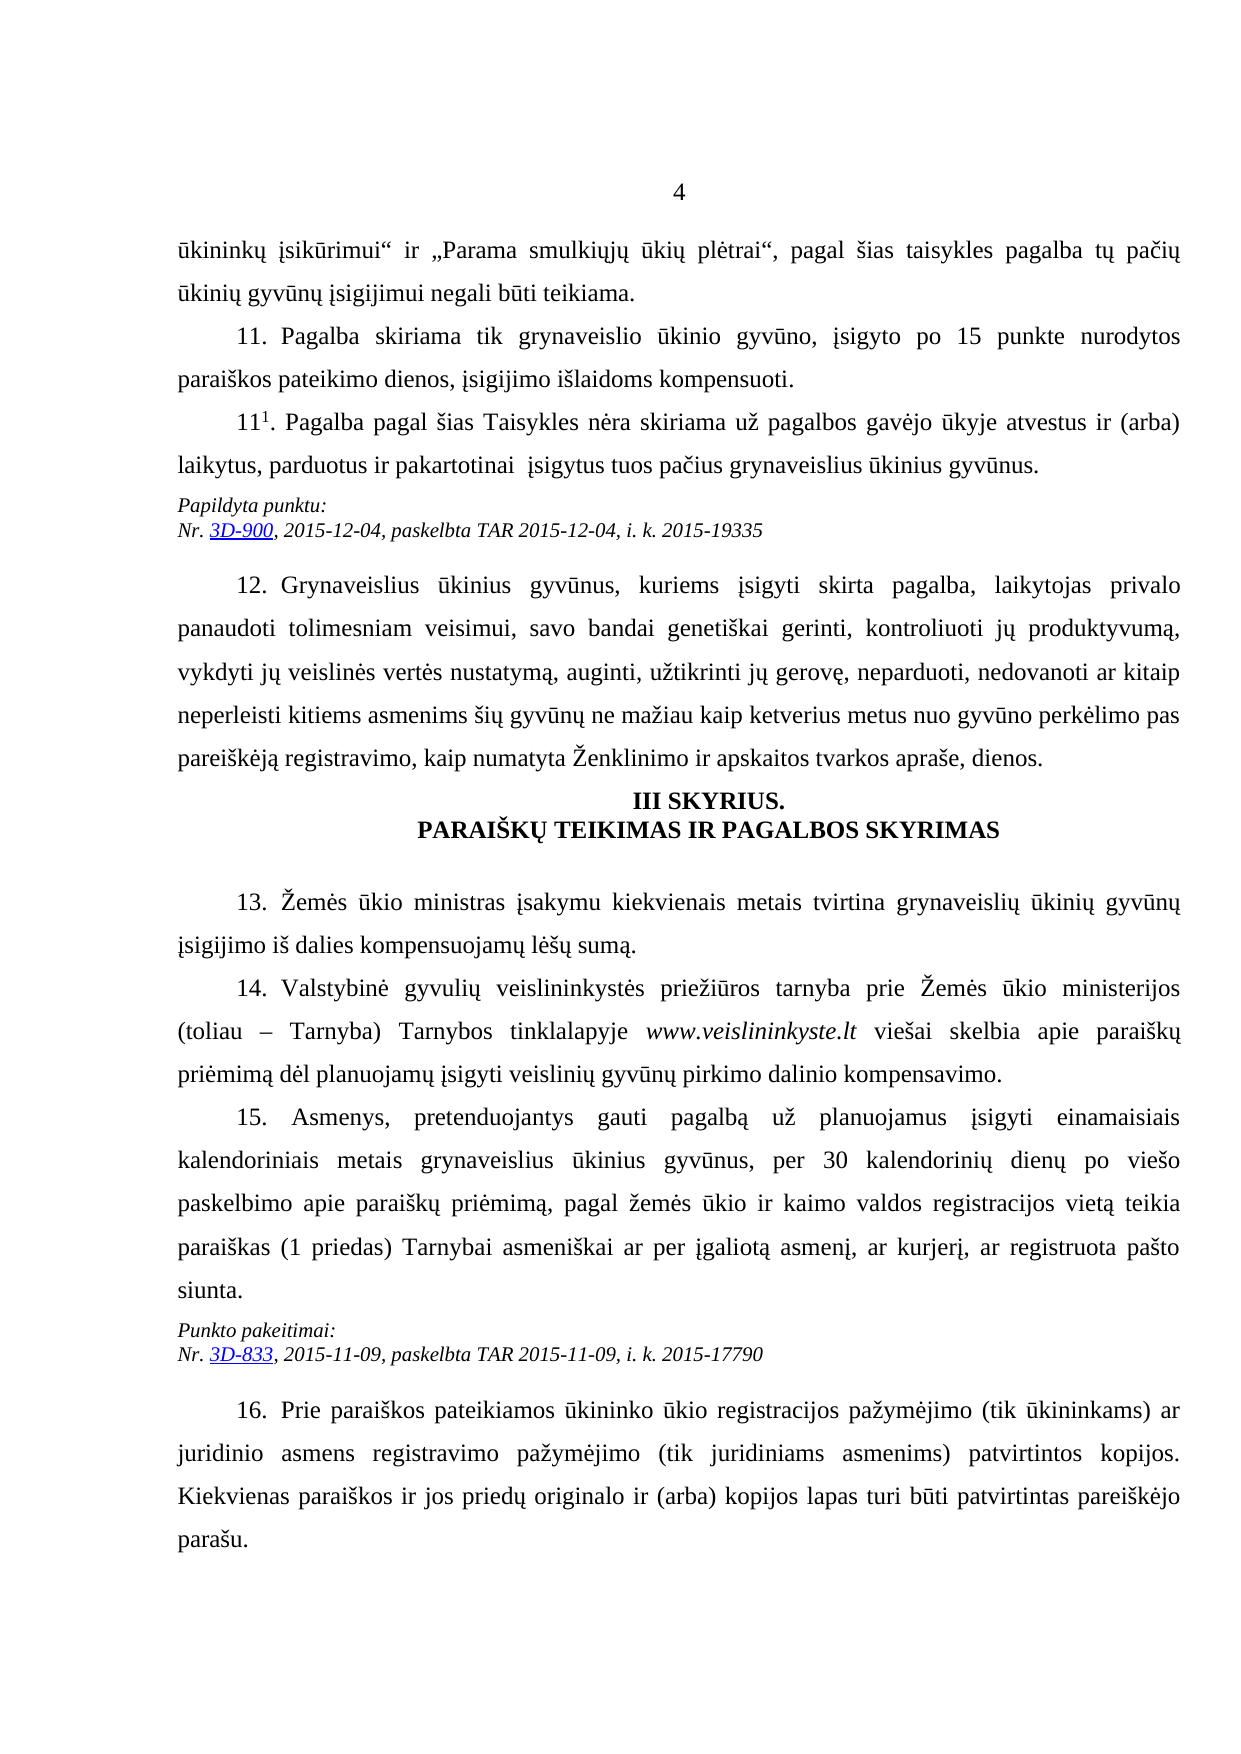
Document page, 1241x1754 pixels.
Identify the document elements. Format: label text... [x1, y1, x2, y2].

text 16. Prie paraiškos pateikiamos ūkininko ūkio registracijos pažymėjimo (tik ūkininkams) ar juridinio asmens registravimo pažymėjimo (tik juridiniams asmenims) patvirtintos kopijos. Kiekvienas paraiškos ir jos priedų originalo ir (arba) kopijos lapas turi būti patvirtintas pareiškėjo parašu. [177, 1395, 1181, 1553]
text PARAIŠKŲ TEIKIMAS IR PAGALBOS SKYRIMAS [236, 815, 1181, 843]
text Nr. 3D-900, 2015-12-04, paskelbta TAR 2015-12-04, i. k. 2015-19335 [177, 517, 1181, 542]
text 14. Valstybinė gyvulių veislininkystės priežiūros tarnyba prie Žemės ūkio ministerijos (toliau – Tarnyba) Tarnybos tinklalapyje www.veislininkyste.lt viešai skelbia apie paraiškų priėmimą dėl planuojamų įsigyti veislinių gyvūnų pirkimo dalinio kompensavimo. [177, 973, 1181, 1088]
text 13. Žemės ūkio ministras įsakymu kiekvienais metais tvirtina grynaveislių ūkinių gyvūnų įsigijimo iš dalies kompensuojamų lėšų sumą. [177, 887, 1181, 958]
text 15. Asmenys, pretenduojantys gauti pagalbą už planuojamus įsigyti einamaisiais kalendoriniais metais grynaveislius ūkinius gyvūnus, per 30 kalendorinių dienų po viešo paskelbimo apie paraiškų priėmimą, pagal žemės ūkio ir kaimo valdos registracijos vietą teikia paraiškas (1 priedas) Tarnybai asmeniškai ar per įgaliotą asmenį, ar kurjerį, ar registruota pašto siunta. [177, 1102, 1181, 1303]
text 111. Pagalba pagal šias Taisykles nėra skiriama už pagalbos gavėjo ūkyje atvestus ir (arba) laikytus, parduotus ir pakartotinai įsigytus tuos pačius grynaveislius ūkinius gyvūnus. [177, 407, 1181, 479]
text 11. Pagalba skiriama tik grynaveislio ūkinio gyvūno, įsigyto po 15 punkte nurodytos paraiškos pateikimo dienos, įsigijimo išlaidoms kompensuoti. [177, 321, 1181, 393]
text 12. Grynaveislius ūkinius gyvūnus, kuriems įsigyti skirta pagalba, laikytojas privalo panaudoti tolimesniam veisimui, savo bandai genetiškai gerinti, kontroliuoti jų produktyvumą, vykdyti jų veislinės vertės nustatymą, auginti, užtikrinti jų gerovę, neparduoti, nedovanoti ar kitaip neperleisti kitiems asmenims šių gyvūnų ne mažiau kaip ketverius metus nuo gyvūno perkėlimo pas pareiškėją registravimo, kaip numatyta Ženklinimo ir apskaitos tvarkos apraše, dienos. [177, 570, 1181, 772]
text III SKYRIUS. [236, 786, 1181, 815]
text Punkto pakeitimai: [177, 1318, 1181, 1342]
text Papildyta punktu: [177, 493, 1181, 517]
text ūkininkų įsikūrimui“ ir „Parama smulkiųjų ūkių plėtrai“, pagal šias taisykles pagalba tų pačių ūkinių gyvūnų įsigijimui negali būti teikiama. [177, 235, 1181, 307]
text Nr. 3D-833, 2015-11-09, paskelbta TAR 2015-11-09, i. k. 2015-17790 [177, 1342, 1181, 1366]
